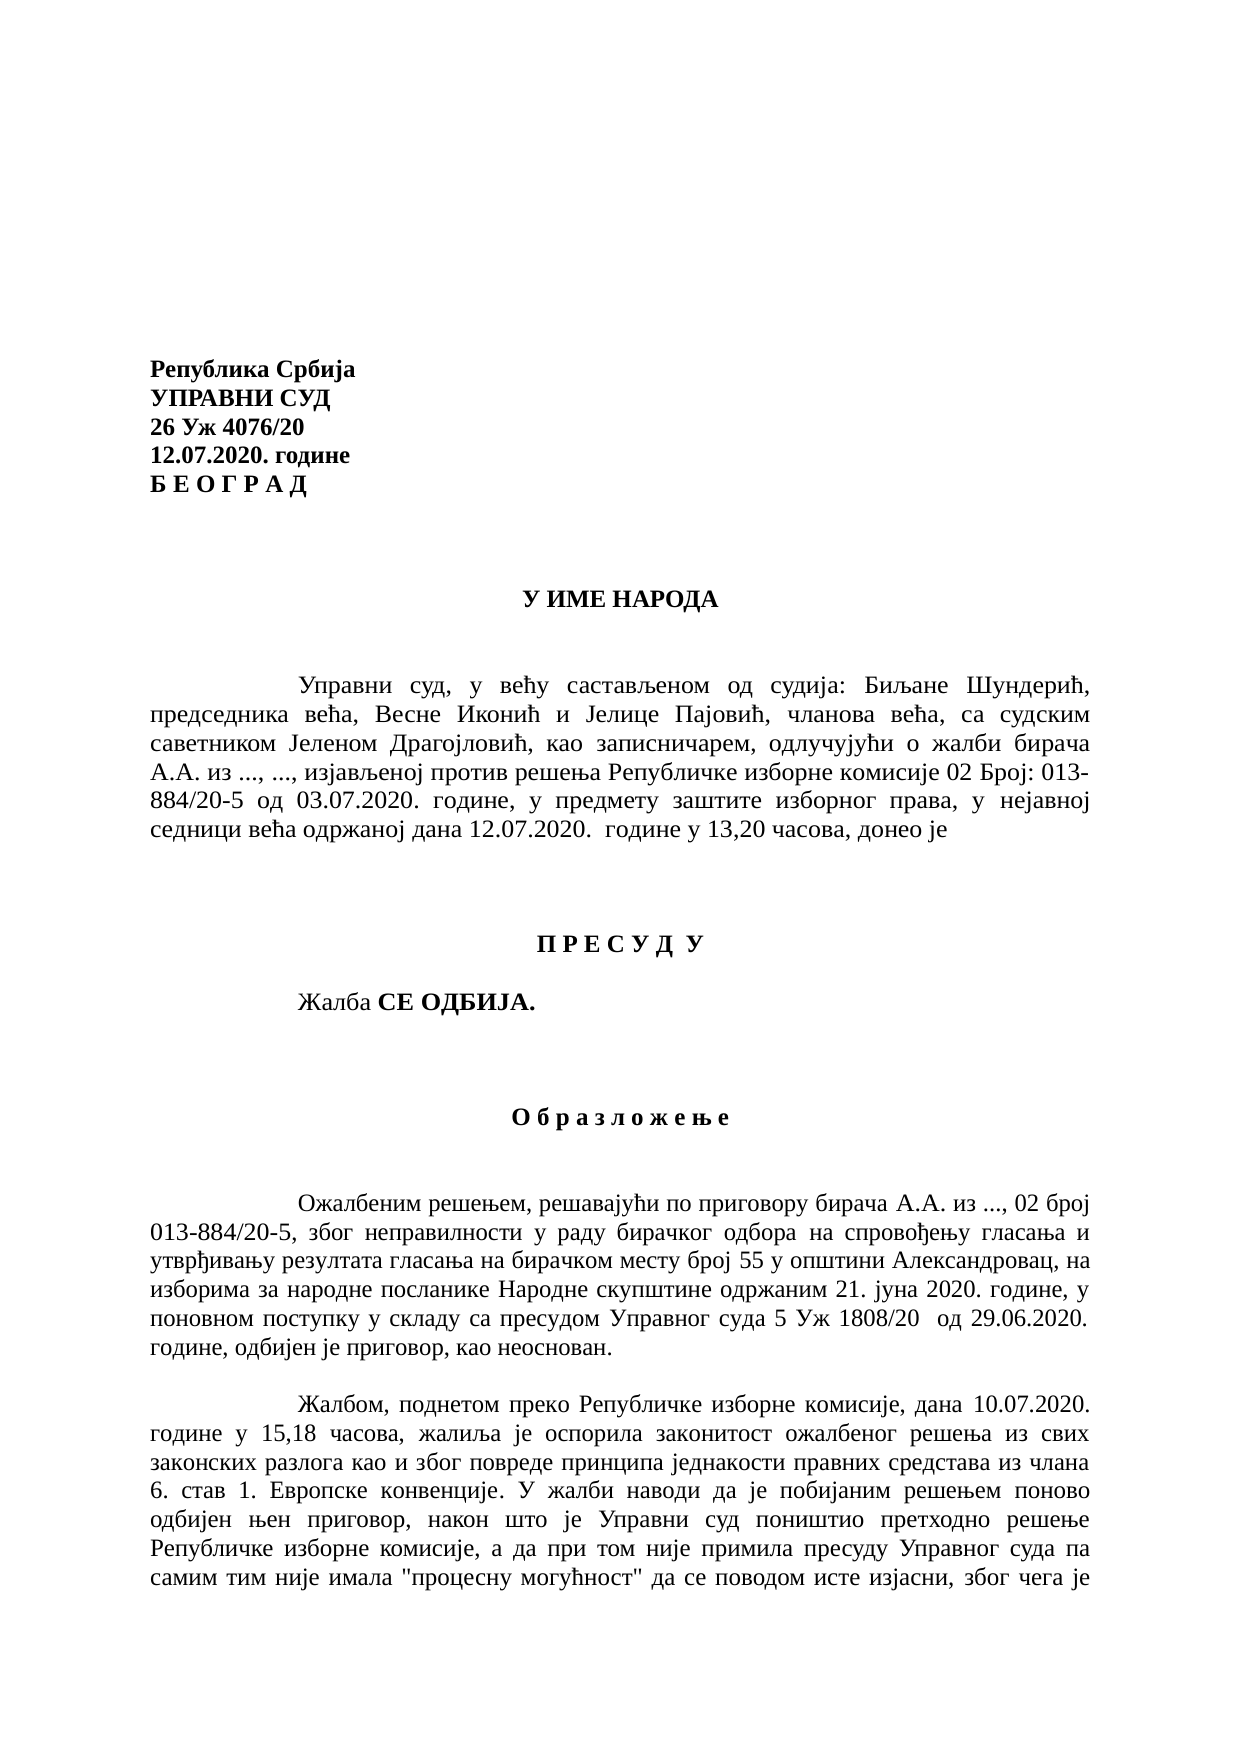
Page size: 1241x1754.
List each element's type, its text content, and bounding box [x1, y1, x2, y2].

text Република Србија [150, 148, 1090, 383]
text Ожалбеним решењем, решавајући по приговору бирача А.А. из ..., 02 број 013-884/20-5, због неправилности у раду бирачког одбора на спровођењу гласања и утврђивању резултата гласања на бирачком месту број 55 у општини Александровац, на изборима за народне посланике Народне скупштине одржаним 21. јуна 2020. године, у поновном поступку у складу са пресудом Управног суда 5 Уж 1808/20 од 29.06.2020. године, одбијен је приговор, као неоснован. [150, 1188, 1090, 1360]
text Жалбом, поднетом преко Републичке изборне комисије, дана 10.07.2020. године у 15,18 часова, жалиља је оспорила законитост ожалбеног решења из свих законских разлога као и због повреде принципа једнакости правних средстава из члана 6. став 1. Европске конвенције. У жалби наводи да је побијаним решењем поново одбијен њен приговор, након што је Управни суд поништио претходно решење Републичке изборне комисије, а да при том није примила пресуду Управног суда па самим тим није имала "процесну могућност" да се поводом исте изјасни, због чега је [150, 1389, 1090, 1590]
text 26 Уж 4076/20 [150, 412, 1090, 440]
text Жалба СЕ ОДБИЈА. [150, 987, 1090, 1015]
text П Р Е С У Д У [150, 929, 1090, 958]
text Управни суд, у већу састављеном од судија: Биљане Шундерић, председника већа, Весне Иконић и Јелице Пајовић, чланова већа, са судским саветником Јеленом Драгојловић, као записничарем, одлучујући о жалби бирача А.А. из ..., ..., изјављеној против решења Републичке изборне комисије 02 Број: 013-884/20-5 од 03.07.2020. године, у предмету заштите изборног права, у нејавној седници већа одржаној дана 12.07.2020. године у 13,20 часова, донео је [150, 670, 1090, 843]
text 12.07.2020. године [150, 440, 1090, 469]
text О б р а з л о ж е њ е [150, 1102, 1090, 1130]
text У ИМЕ НАРОДА [150, 584, 1090, 613]
text Б Е О Г Р А Д [150, 469, 1090, 498]
text УПРАВНИ СУД [150, 383, 1090, 412]
